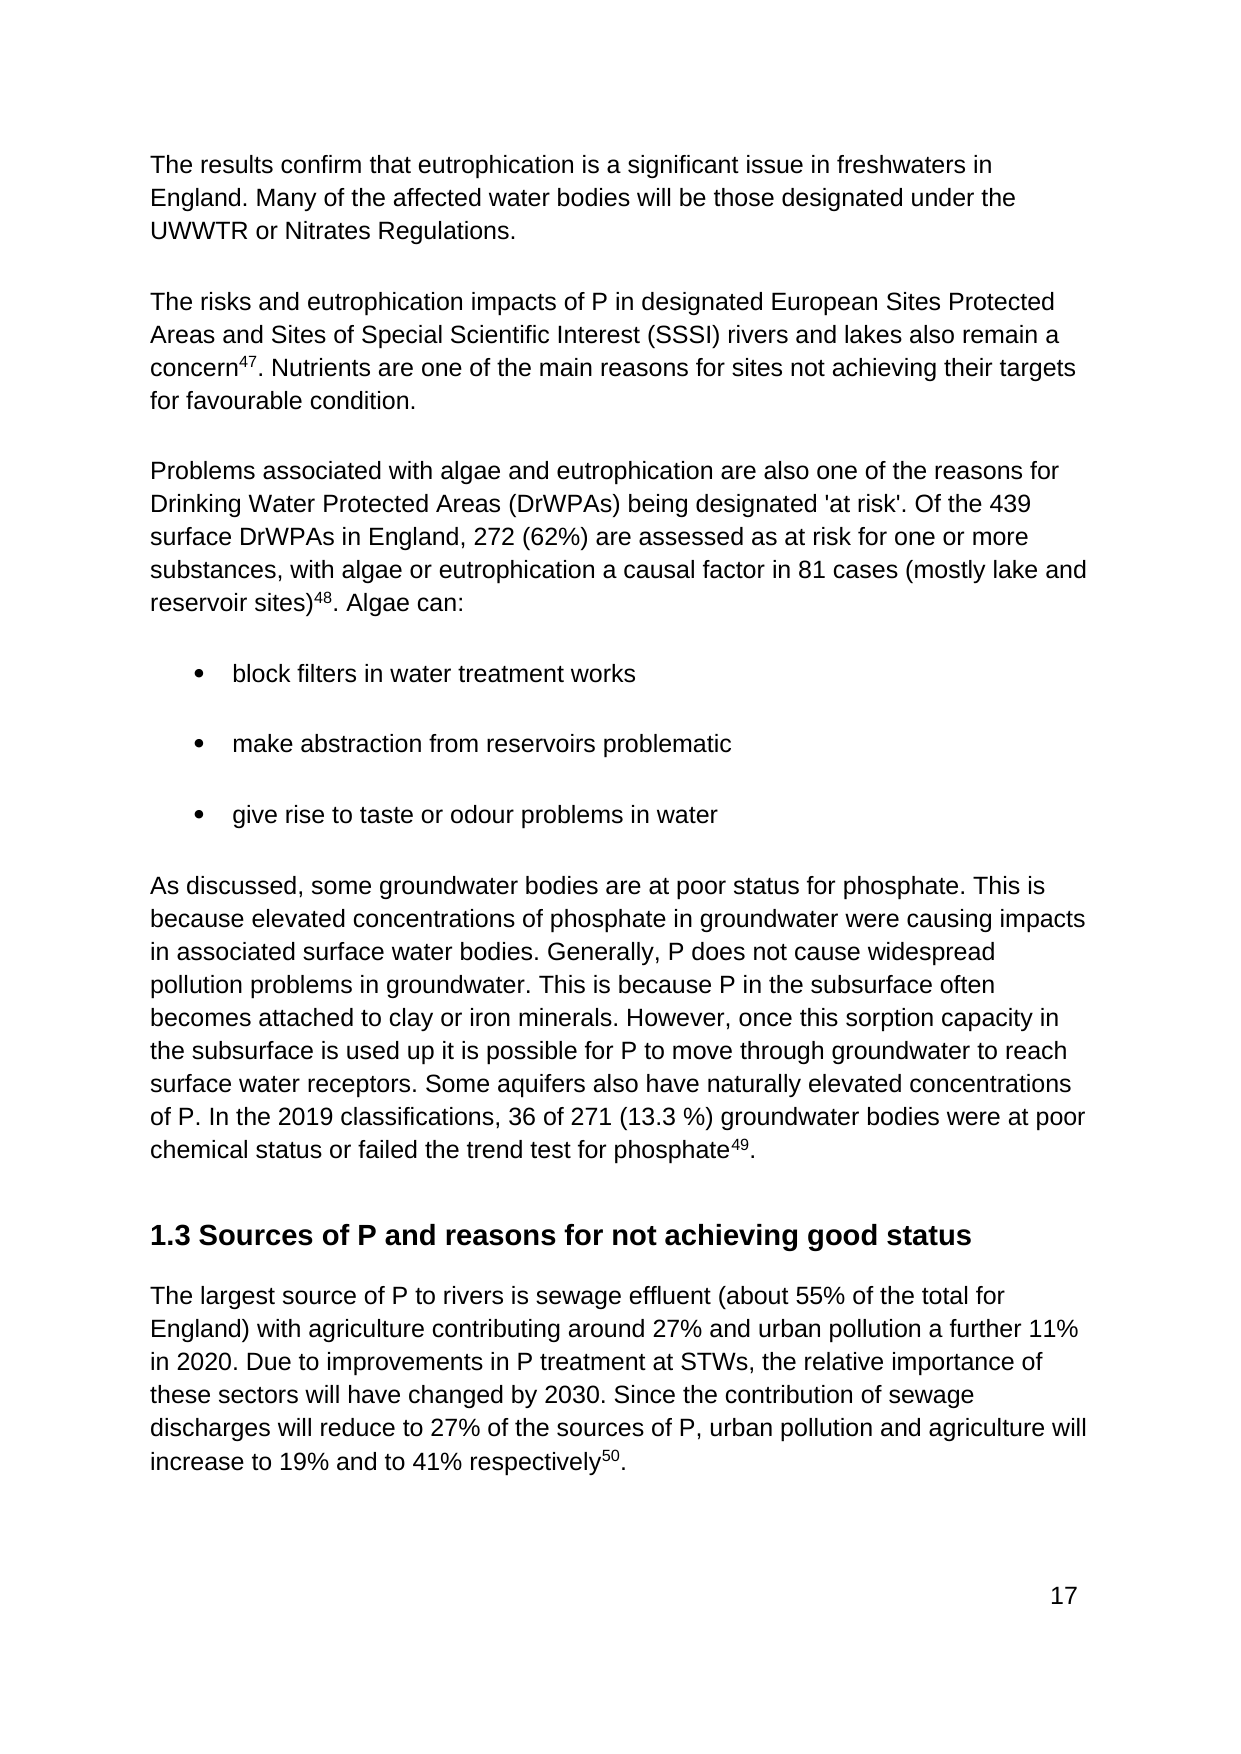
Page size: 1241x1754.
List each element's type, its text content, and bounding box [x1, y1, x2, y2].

list block filters in water treatment works [194, 659, 1090, 688]
text The risks and eutrophication impacts of P in designated European Sites Protected Areas and Sites of Special Scientific Interest (SSSI) rivers and lakes also remain a concern. Nutrients are one of the main reasons for sites not achieving their targets for favourable condition. [150, 287, 1090, 414]
text As discussed, some groundwater bodies are at poor status for phosphate. This is because elevated concentrations of phosphate in groundwater were causing impacts in associated surface water bodies. Generally, P does not cause widespread pollution problems in groundwater. This is because P in the subsurface often becomes attached to clay or iron minerals. However, once this sorption capacity in the subsurface is used up it is possible for P to move through groundwater to reach surface water receptors. Some aquifers also have naturally elevated concentrations of P. In the 2019 classifications, 36 of 271 (13.3 %) groundwater bodies were at poor chemical status or failed the trend test for phosphate. [150, 871, 1090, 1163]
text Problems associated with algae and eutrophication are also one of the reasons for Drinking Water Protected Areas (DrWPAs) being designated 'at risk'. Of the 439 surface DrWPAs in England, 272 (62%) are assessed as at risk for one or more substances, with algae or eutrophication a causal factor in 81 cases (mostly lake and reservoir sites). Algae can: [150, 456, 1090, 617]
list give rise to taste or odour problems in water [194, 800, 1090, 829]
subtitle 1.3 Sources of P and reasons for not achieving good status [150, 1218, 1090, 1251]
list make abstraction from reservoirs problematic [194, 729, 1090, 758]
text The results confirm that eutrophication is a significant issue in freshwaters in England. Many of the affected water bodies will be those designated under the UWWTR or Nitrates Regulations. [150, 150, 1090, 245]
text The largest source of P to rivers is sewage effluent (about 55% of the total for England) with agriculture contributing around 27% and urban pollution a further 11% in 2020. Due to improvements in P treatment at STWs, the relative importance of these sectors will have changed by 2030. Since the contribution of sewage discharges will reduce to 27% of the sources of P, urban pollution and agriculture will increase to 19% and to 41% respectively. [150, 1281, 1090, 1475]
